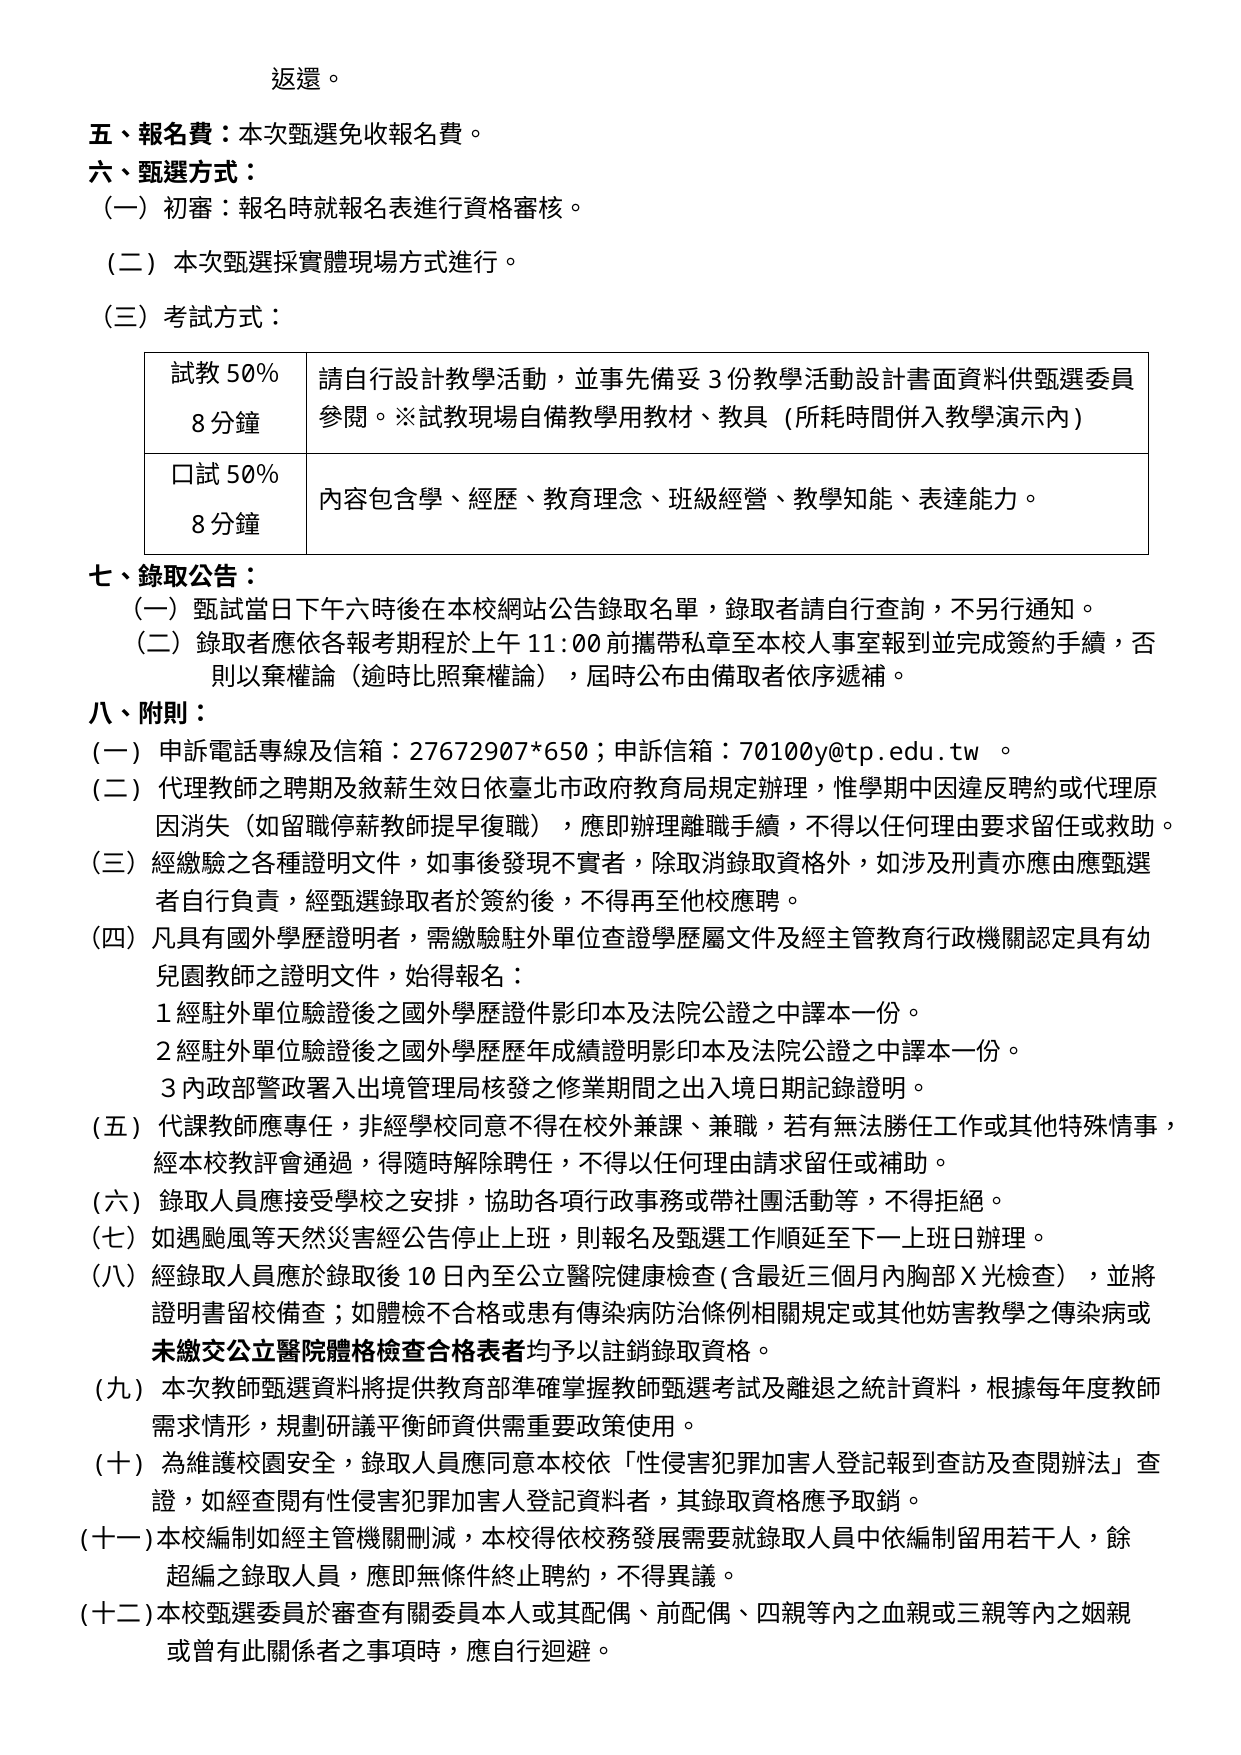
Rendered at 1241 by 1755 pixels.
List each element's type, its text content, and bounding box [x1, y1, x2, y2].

table_cell 口試50％ 8分鐘 [145, 454, 306, 554]
text (一) 申訴電話專線及信箱：27672907*650；申訴信箱：70100y@tp.edu.tw 。 [89, 730, 1167, 767]
text ２經駐外單位驗證後之國外學歷歷年成績證明影印本及法院公證之中譯本一份。 [126, 1030, 1169, 1067]
text 五、報名費：本次甄選免收報名費。 [89, 113, 1167, 151]
text (二) 本次甄選採實體現場方式進行。 [89, 243, 1167, 279]
text （三）考試方式： [89, 297, 1167, 333]
table_header 試教50％ 8分鐘 [145, 353, 306, 453]
text （一）甄試當日下午六時後在本校網站公告錄取名單，錄取者請自行查詢，不另行通知。 [89, 592, 1167, 626]
text (九) 本次教師甄選資料將提供教育部準確掌握教師甄選考試及離退之統計資料，根據每年度教師需求情形，規劃研議平衡師資供需重要政策使用。 [76, 1367, 1167, 1442]
text 六、甄選方式： [89, 151, 1167, 188]
text 超編之錄取人員，應即無條件終止聘約，不得異議。 [76, 1555, 1167, 1592]
table_header 請自行設計教學活動，並事先備妥3份教學活動設計書面資料供甄選委員參閱。※試教現場自備教學用教材、教具 (所耗時間併入教學演示內) [307, 353, 1148, 453]
text 或曾有此關係者之事項時，應自行迴避。 [76, 1630, 1167, 1667]
text (十一)本校編制如經主管機關刪減，本校得依校務發展需要就錄取人員中依編制留用若干人，餘 [76, 1517, 1167, 1555]
text （三）經繳驗之各種證明文件，如事後發現不實者，除取消錄取資格外，如涉及刑責亦應由應甄選者自行負責，經甄選錄取者於簽約後，不得再至他校應聘。 [76, 842, 1167, 917]
text （一）初審：報名時就報名表進行資格審核。 [89, 188, 1167, 225]
text ３內政部警政署入出境管理局核發之修業期間之出入境日期記錄證明。 [126, 1067, 1169, 1105]
text （七）如遇颱風等天然災害經公告停止上班，則報名及甄選工作順延至下一上班日辦理。 [76, 1217, 1167, 1255]
text (六) 錄取人員應接受學校之安排，協助各項行政事務或帶社團活動等，不得拒絕。 [89, 1180, 1167, 1217]
text 返還。 [151, 59, 1167, 95]
text (二) 代理教師之聘期及敘薪生效日依臺北市政府教育局規定辦理，惟學期中因違反聘約或代理原因消失（如留職停薪教師提早復職），應即辦理離職手續，不得以任何理由要求留任或救助。 [89, 767, 1167, 842]
table_cell 內容包含學、經歷、教育理念、班級經營、教學知能、表達能力。 [307, 454, 1148, 554]
text （四）凡具有國外學歷證明者，需繳驗駐外單位查證學歷屬文件及經主管教育行政機關認定具有幼兒園教師之證明文件，始得報名： [76, 917, 1167, 992]
text (十) 為維護校園安全，錄取人員應同意本校依「性侵害犯罪加害人登記報到查訪及查閱辦法」查證，如經查閱有性侵害犯罪加害人登記資料者，其錄取資格應予取銷。 [76, 1442, 1167, 1517]
text (十二)本校甄選委員於審查有關委員本人或其配偶、前配偶、四親等內之血親或三親等內之姻親 [76, 1592, 1167, 1630]
text (五) 代課教師應專任，非經學校同意不得在校外兼課、兼職，若有無法勝任工作或其他特殊情事，經本校教評會通過，得隨時解除聘任，不得以任何理由請求留任或補助。 [89, 1105, 1167, 1180]
text （八）經錄取人員應於錄取後10日內至公立醫院健康檢查(含最近三個月內胸部Ｘ光檢查），並將證明書留校備查；如體檢不合格或患有傳染病防治條例相關規定或其他妨害教學之傳染病或未繳交公立醫院體格檢查合格表者均予以註銷錄取資格。 [76, 1255, 1167, 1367]
text （二）錄取者應依各報考期程於上午11:00前攜帶私章至本校人事室報到並完成簽約手續，否 [89, 626, 1167, 659]
text 則以棄權論（逾時比照棄權論），屆時公布由備取者依序遞補。 [89, 659, 1167, 692]
text 七、錄取公告： [89, 555, 1167, 592]
text １經駐外單位驗證後之國外學歷證件影印本及法院公證之中譯本一份。 [126, 992, 1167, 1030]
text 八、附則： [89, 692, 1167, 730]
